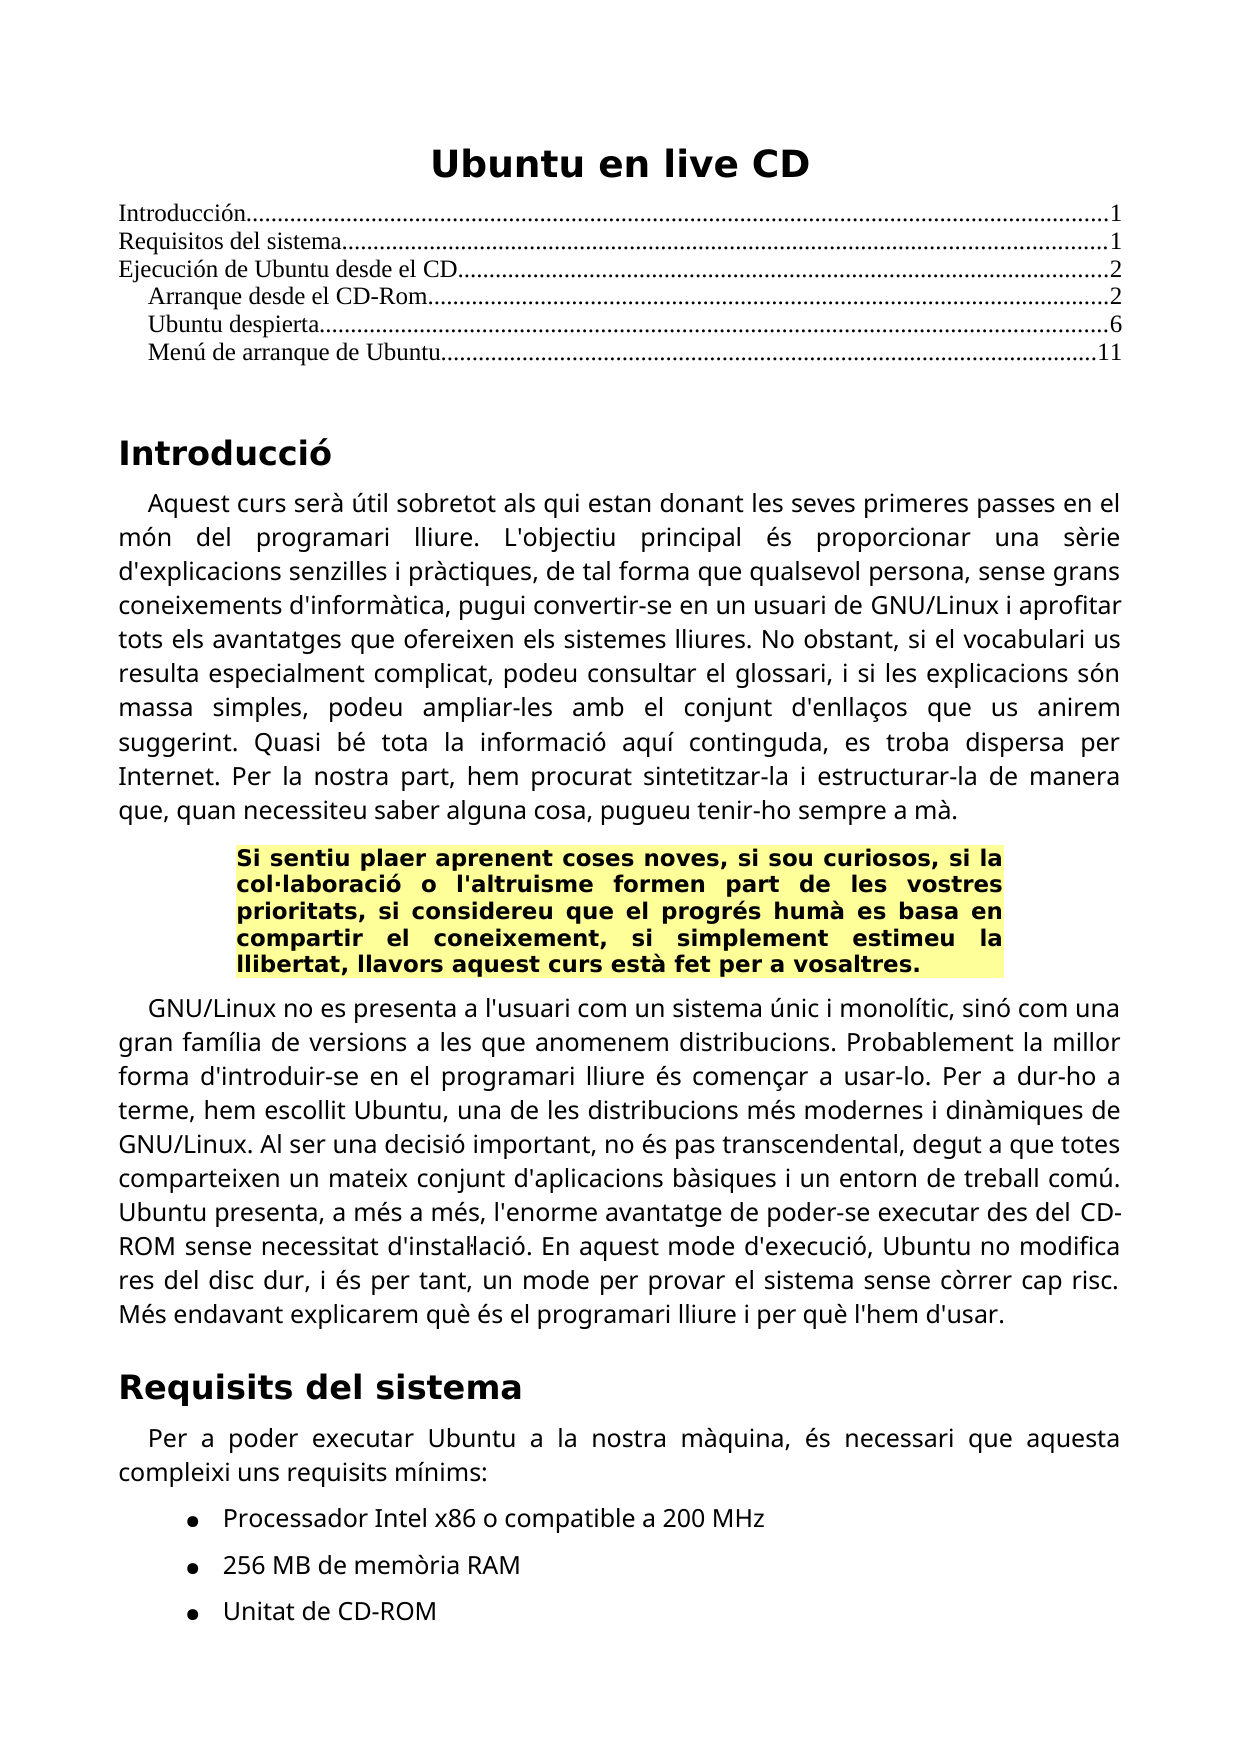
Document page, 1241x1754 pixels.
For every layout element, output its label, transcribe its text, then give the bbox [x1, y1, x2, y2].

text Requisitos del sistema 1 [118, 227, 1122, 255]
text GNU/Linux no es presenta a l'usuari com un sistema únic i monolític, sinó com una gran família de versions a les que anomenem distribucions. Probablement la millor forma d'introduir-se en el programari lliure és començar a usar-lo. Per a dur-ho a terme, hem escollit Ubuntu, una de les distribucions més modernes i dinàmiques de GNU/Linux. Al ser una decisió important, no és pas transcendental, degut a que totes comparteixen un mateix conjunt d'aplicacions bàsiques i un entorn de treball comú. Ubuntu presenta, a més a més, l'enorme avantatge de poder-se executar des del CD-ROM sense necessitat d'instal·lació. En aquest mode d'execució, Ubuntu no modifica res del disc dur, i és per tant, un mode per provar el sistema sense còrrer cap risc. Més endavant explicarem què és el programari lliure i per què l'hem d'usar. [118, 991, 1122, 1331]
text Ubuntu despierta 6 [148, 310, 1122, 338]
subtitle Requisits del sistema [118, 1369, 1122, 1408]
text Per a poder executar Ubuntu a la nostra màquina, és necessari que aquesta compleixi uns requisits mínims: [118, 1420, 1122, 1488]
list Processador Intel x86 o compatible a 200 MHz [156, 1501, 1122, 1535]
list Unitat de CD-ROM [156, 1594, 1122, 1628]
subtitle Ubuntu en live CD [118, 143, 1122, 187]
text Menú de arranque de Ubuntu 11 [148, 338, 1122, 366]
text Aquest curs serà útil sobretot als qui estan donant les seves primeres passes en el món del programari lliure. L'objectiu principal és proporcionar una sèrie d'explicacions senzilles i pràctiques, de tal forma que qualsevol persona, sense grans coneixements d'informàtica, pugui convertir-se en un usuari de GNU/Linux i aprofitar tots els avantatges que ofereixen els sistemes lliures. No obstant, si el vocabulari us resulta especialment complicat, podeu consultar el glossari, i si les explicacions són massa simples, podeu ampliar-les amb el conjunt d'enllaços que us anirem suggerint. Quasi bé tota la informació aquí continguda, es troba dispersa per Internet. Per la nostra part, hem procurat sintetitzar-la i estructurar-la de manera que, quan necessiteu saber alguna cosa, pugueu tenir-ho sempre a mà. [118, 486, 1122, 826]
list 256 MB de memòria RAM [156, 1547, 1122, 1581]
list Si sentiu plaer aprenent coses noves, si sou curiosos, si la col·laboració o l'altruisme formen part de les vostres prioritats, si considereu que el progrés humà es basa en compartir el coneixement, si simplement estimeu la llibertat, llavors aquest curs està fet per a vosaltres. [236, 845, 1004, 978]
subtitle Introducció [118, 434, 1122, 473]
text Introducción 1 [118, 199, 1122, 227]
text Arranque desde el CD-Rom 2 [148, 282, 1122, 310]
text Ejecución de Ubuntu desde el CD 2 [118, 255, 1122, 282]
